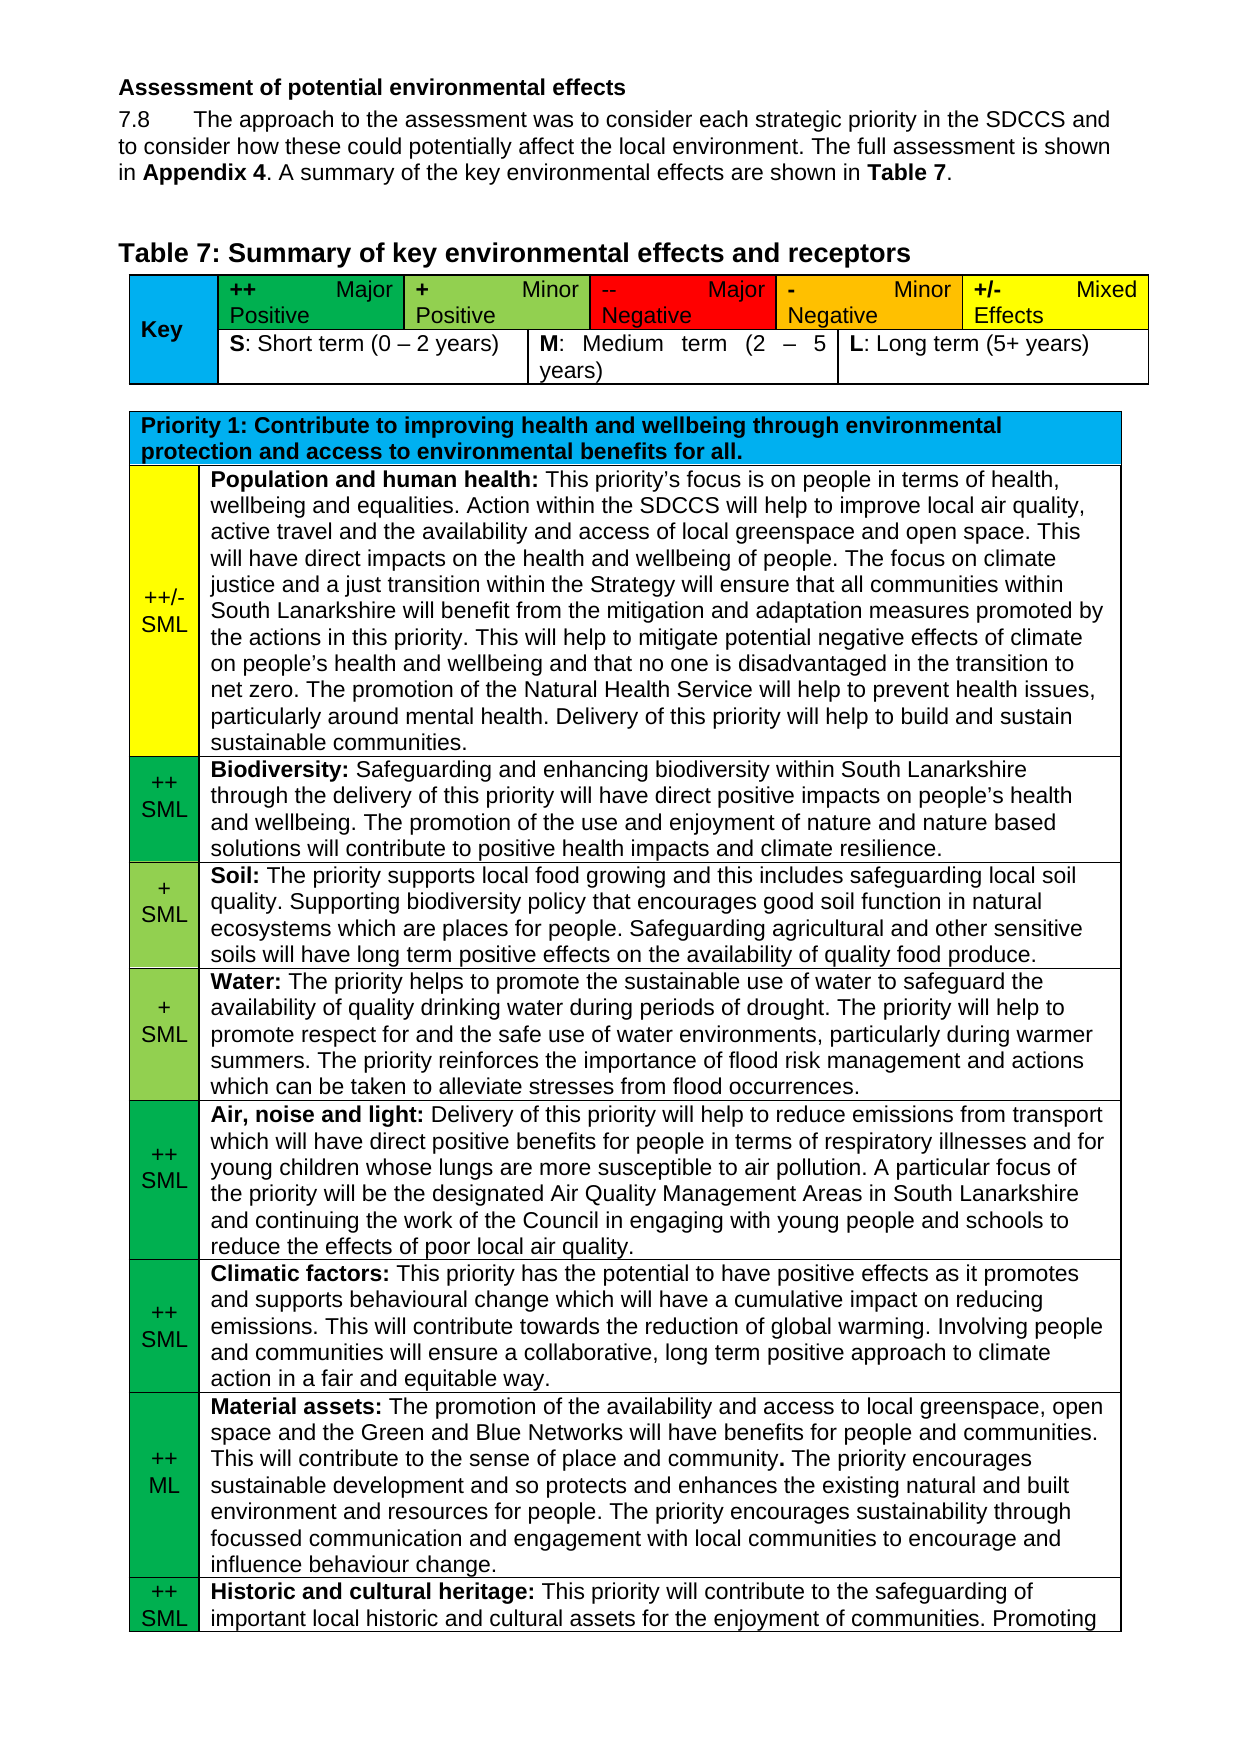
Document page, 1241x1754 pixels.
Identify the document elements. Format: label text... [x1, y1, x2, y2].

table_cell Material assets: The promotion of the availability and access to local greenspace, open space and the Green and Blue Networks will have benefits for people and communities. This will contribute to the sense of place and community. The priority encourages sustainable development and so protects and enhances the existing natural and built environment and resources for people. The priority encourages sustainability through focussed communication and engagement with local communities to encourage and influence behaviour change. [200, 1393, 1120, 1577]
table_cell S: Short term (0 – 2 years) [219, 330, 527, 383]
table_cell ++ ML [130, 1393, 198, 1577]
table_cell + SML [130, 969, 198, 1100]
table_cell Air, noise and light: Delivery of this priority will help to reduce emissions from transport which will have direct positive benefits for people in terms of respiratory illnesses and for young children whose lungs are more susceptible to air pollution. A particular focus of the priority will be the designated Air Quality Management Areas in South Lanarkshire and continuing the work of the Council in engaging with young people and schools to reduce the effects of poor local air quality. [200, 1101, 1120, 1259]
table_cell Water: The priority helps to promote the sustainable use of water to safeguard the availability of quality drinking water during periods of drought. The priority will help to promote respect for and the safe use of water environments, particularly during warmer summers. The priority reinforces the importance of flood risk management and actions which can be taken to alleviate stresses from flood occurrences. [200, 969, 1120, 1100]
table_header ++ Major Positive [219, 276, 403, 329]
table_cell Biodiversity: Safeguarding and enhancing biodiversity within South Lanarkshire through the delivery of this priority will have direct positive impacts on people’s health and wellbeing. The promotion of the use and enjoyment of nature and nature based solutions will contribute to positive health impacts and climate resilience. [200, 757, 1120, 861]
table_header +/- Mixed Effects [963, 276, 1148, 329]
text 7.8 The approach to the assessment was to consider each strategic priority in the SDCCS and to consider how these could potentially affect the local environment. The full assessment is shown in Appendix 4. A summary of the key environmental effects are shown in Table 7. [118, 106, 1122, 186]
table_header - Minor Negative [777, 276, 962, 329]
table_cell ++/- SML [130, 466, 198, 756]
table_header + Minor Positive [405, 276, 589, 329]
table_cell ++ SML [130, 1101, 198, 1259]
table_header Key [130, 276, 217, 383]
table_cell Population and human health: This priority’s focus is on people in terms of health, wellbeing and equalities. Action within the SDCCS will help to improve local air quality, active travel and the availability and access of local greenspace and open space. This will have direct impacts on the health and wellbeing of people. The focus on climate justice and a just transition within the Strategy will ensure that all communities within South Lanarkshire will benefit from the mitigation and adaptation measures promoted by the actions in this priority. This will help to mitigate potential negative effects of climate on people’s health and wellbeing and that no one is disadvantaged in the transition to net zero. The promotion of the Natural Health Service will help to prevent health issues, particularly around mental health. Delivery of this priority will help to build and sustain sustainable communities. [200, 466, 1120, 756]
subtitle Assessment of potential environmental effects [118, 74, 1122, 100]
table_cell Climatic factors: This priority has the potential to have positive effects as it promotes and supports behavioural change which will have a cumulative impact on reducing emissions. This will contribute towards the reduction of global warming. Involving people and communities will ensure a collaborative, long term positive approach to climate action in a fair and equitable way. [200, 1260, 1120, 1392]
table_header Priority 1: Contribute to improving health and wellbeing through environmental protection and access to environmental benefits for all. [130, 412, 1121, 464]
table_header -- Major Negative [591, 276, 775, 329]
table_cell Soil: The priority supports local food growing and this includes safeguarding local soil quality. Supporting biodiversity policy that encourages good soil function in natural ecosystems which are places for people. Safeguarding agricultural and other sensitive soils will have long term positive effects on the availability of quality food produce. [200, 863, 1120, 967]
table_cell ++ SML [130, 1578, 198, 1631]
subtitle Table 7: Summary of key environmental effects and receptors [118, 237, 1122, 268]
table_cell M: Medium term (2 – 5 years) [529, 330, 837, 383]
table_cell ++ SML [130, 1260, 198, 1392]
table_cell L: Long term (5+ years) [839, 330, 1148, 383]
table_cell + SML [130, 863, 198, 967]
table_cell ++ SML [130, 757, 198, 861]
table_cell Historic and cultural heritage: This priority will contribute to the safeguarding of important local historic and cultural assets for the enjoyment of communities. Promoting [200, 1578, 1120, 1631]
